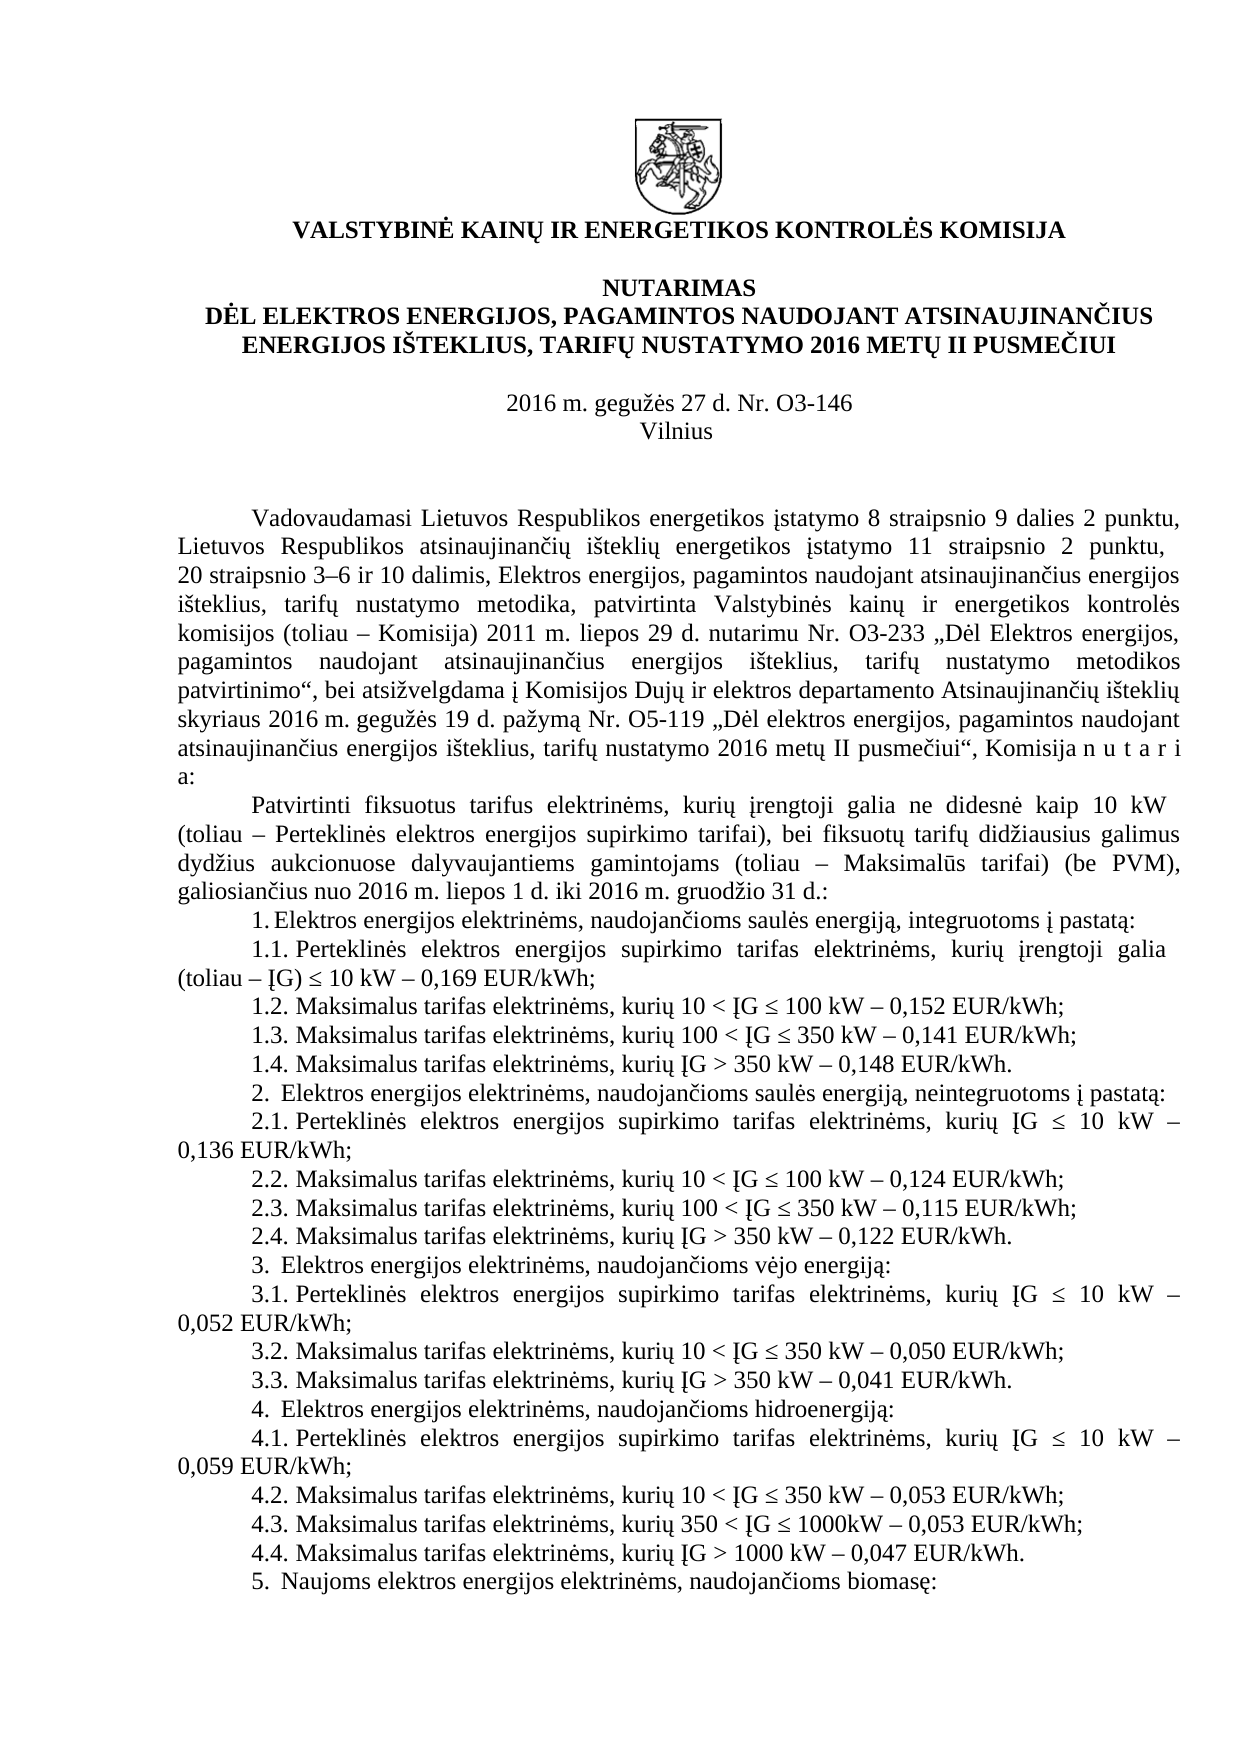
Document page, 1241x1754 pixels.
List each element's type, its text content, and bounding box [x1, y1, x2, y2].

text 3.2. Maksimalus tarifas elektrinėms, kurių 10 < ĮG ≤ 350 kW – 0,050 EUR/kWh; [177, 1336, 1181, 1365]
text vALSTYBINĖ KAINŲ IR ENERGETIKOS KONTROLĖS KOMISIJA [177, 215, 1181, 244]
text NUTARIMAS [177, 273, 1181, 301]
text 1.1. Perteklinės elektros energijos supirkimo tarifas elektrinėms, kurių įrengtoji galia (toliau – ĮG) ≤ 10 kW – 0,169 EUR/kWh; [177, 934, 1181, 991]
text 2. Elektros energijos elektrinėms, naudojančioms saulės energiją, neintegruotoms į pastatą: [177, 1078, 1181, 1106]
text 1.4. Maksimalus tarifas elektrinėms, kurių ĮG > 350 kW – 0,148 EUR/kWh. [177, 1049, 1181, 1078]
text 1.2. Maksimalus tarifas elektrinėms, kurių 10 < ĮG ≤ 100 kW – 0,152 EUR/kWh; [177, 991, 1181, 1020]
text 2.2. Maksimalus tarifas elektrinėms, kurių 10 < ĮG ≤ 100 kW – 0,124 EUR/kWh; [177, 1164, 1181, 1193]
text 2.3. Maksimalus tarifas elektrinėms, kurių 100 < ĮG ≤ 350 kW – 0,115 EUR/kWh; [177, 1193, 1181, 1221]
text 5. Naujoms elektros energijos elektrinėms, naudojančioms biomasę: [177, 1566, 1181, 1595]
text 2.1. Perteklinės elektros energijos supirkimo tarifas elektrinėms, kurių ĮG ≤ 10 kW – 0,136 EUR/kWh; [177, 1106, 1181, 1164]
text 4.4. Maksimalus tarifas elektrinėms, kurių ĮG > 1000 kW – 0,047 EUR/kWh. [177, 1538, 1181, 1566]
text 4. Elektros energijos elektrinėms, naudojančioms hidroenergiją: [177, 1394, 1181, 1423]
text 3.3. Maksimalus tarifas elektrinėms, kurių ĮG > 350 kW – 0,041 EUR/kWh. [177, 1365, 1181, 1394]
text 2016 m. gegužės 27 d. Nr. O3-146 [177, 388, 1181, 416]
text 1.3. Maksimalus tarifas elektrinėms, kurių 100 < ĮG ≤ 350 kW – 0,141 EUR/kWh; [177, 1020, 1181, 1049]
text 4.3. Maksimalus tarifas elektrinėms, kurių 350 < ĮG ≤ 1000kW – 0,053 EUR/kWh; [177, 1509, 1181, 1538]
text 4.2. Maksimalus tarifas elektrinėms, kurių 10 < ĮG ≤ 350 kW – 0,053 EUR/kWh; [177, 1480, 1181, 1509]
text Patvirtinti fiksuotus tarifus elektrinėms, kurių įrengtoji galia ne didesnė kaip 10 kW (toliau – Perteklinės elektros energijos supirkimo tarifai), bei fiksuotų tarifų didžiausius galimus dydžius aukcionuose dalyvaujantiems gamintojams (toliau – Maksimalūs tarifai) (be PVM), galiosiančius nuo 2016 m. liepos 1 d. iki 2016 m. gruodžio 31 d.: [177, 790, 1181, 905]
text 4.1. Perteklinės elektros energijos supirkimo tarifas elektrinėms, kurių ĮG ≤ 10 kW – 0,059 EUR/kWh; [177, 1423, 1181, 1480]
text 3. Elektros energijos elektrinėms, naudojančioms vėjo energiją: [177, 1250, 1181, 1279]
text 3.1. Perteklinės elektros energijos supirkimo tarifas elektrinėms, kurių ĮG ≤ 10 kW – 0,052 EUR/kWh; [177, 1279, 1181, 1336]
text Vadovaudamasi Lietuvos Respublikos energetikos įstatymo 8 straipsnio 9 dalies 2 punktu, Lietuvos Respublikos atsinaujinančių išteklių energetikos įstatymo 11 straipsnio 2 punktu, 20 straipsnio 3–6 ir 10 dalimis, Elektros energijos, pagamintos naudojant atsinaujinančius energijos išteklius, tarifų nustatymo metodika, patvirtinta Valstybinės kainų ir energetikos kontrolės komisijos (toliau – Komisija) 2011 m. liepos 29 d. nutarimu Nr. O3-233 „Dėl Elektros energijos, pagamintos naudojant atsinaujinančius energijos išteklius, tarifų nustatymo metodikos patvirtinimo“, bei atsižvelgdama į Komisijos Dujų ir elektros departamento Atsinaujinančių išteklių skyriaus 2016 m. gegužės 19 d. pažymą Nr. O5-119 „Dėl elektros energijos, pagamintos naudojant atsinaujinančius energijos išteklius, tarifų nustatymo 2016 metų II pusmečiui“, Komisija n u t a r i a: [177, 503, 1181, 790]
text Vilnius [177, 416, 1181, 445]
text dėl ELEKTROS ENERGIJOS, pagamintOS naudojant atsinaujinančius energijos išteklius, tarifų nustatymo 2016 metų ii pusmečiui [177, 301, 1181, 359]
text 2.4. Maksimalus tarifas elektrinėms, kurių ĮG > 350 kW – 0,122 EUR/kWh. [177, 1221, 1181, 1250]
text 1. Elektros energijos elektrinėms, naudojančioms saulės energiją, integruotoms į pastatą: [251, 905, 1181, 934]
